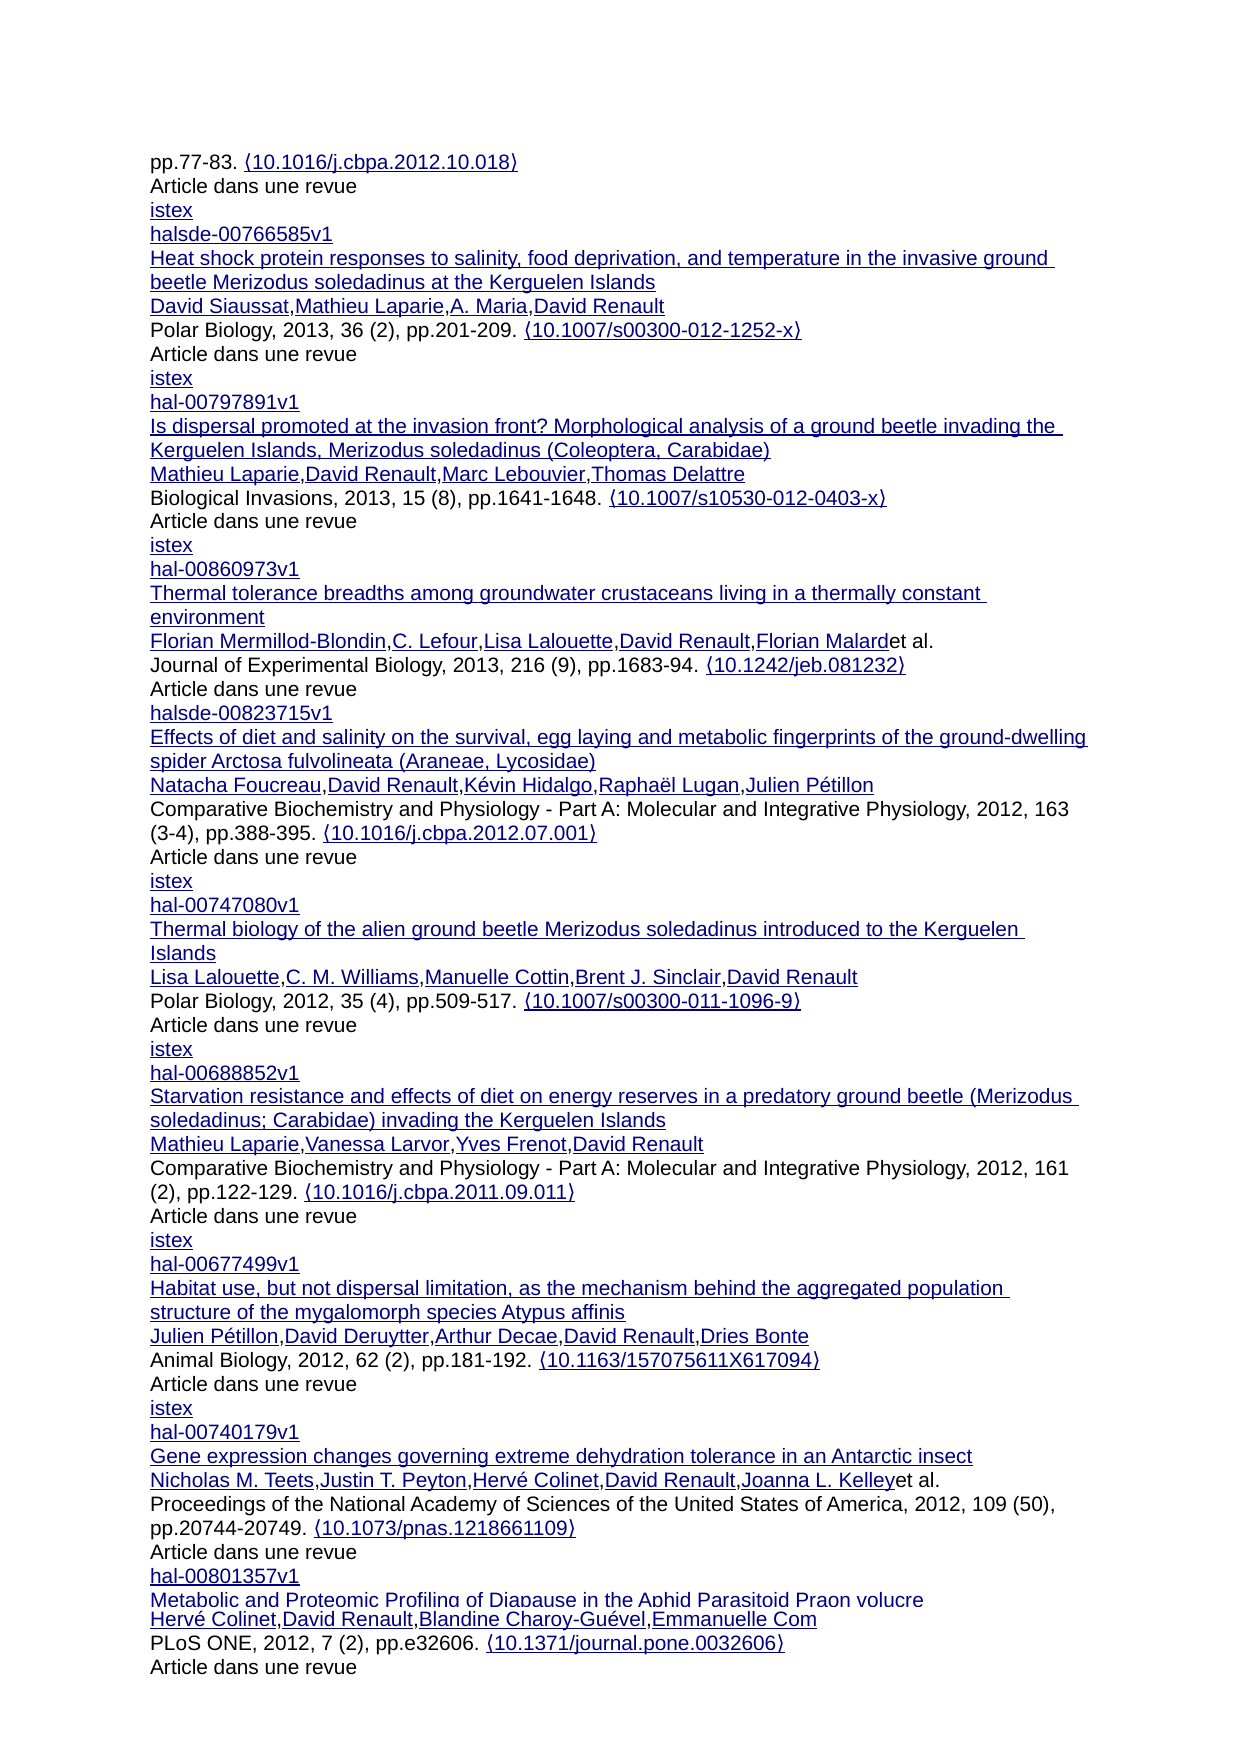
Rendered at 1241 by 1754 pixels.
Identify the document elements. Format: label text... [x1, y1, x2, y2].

table_cell Metabolic and Proteomic Profiling of Diapause in the Aphid Parasitoid Praon volucre Hervé Colinet,David Renault,Blandine Charoy-Guével,Emmanuelle Com PLoS ONE, 2012, 7 (2), pp.e32606. ⟨10.1371/journal.pone.0032606⟩ Article dans une revue [150, 1588, 1090, 1679]
table_cell Is dispersal promoted at the invasion front? Morphological analysis of a ground beetle invading the Kerguelen Islands, Merizodus soledadinus (Coleoptera, Carabidae) Mathieu Laparie,David Renault,Marc Lebouvier,Thomas Delattre Biological Invasions, 2013, 15 (8), pp.1641-1648. ⟨10.1007/s10530-012-0403-x⟩ Article dans une revue istex hal-00860973v1 [150, 414, 1090, 581]
table_cell Thermal tolerance breadths among groundwater crustaceans living in a thermally constant environment Florian Mermillod-Blondin,C. Lefour,Lisa Lalouette,David Renault,Florian Malardet al. Journal of Experimental Biology, 2013, 216 (9), pp.1683-94. ⟨10.1242/jeb.081232⟩ Article dans une revue halsde-00823715v1 [150, 581, 1090, 725]
table_cell Heat shock protein responses to salinity, food deprivation, and temperature in the invasive ground beetle Merizodus soledadinus at the Kerguelen Islands David Siaussat,Mathieu Laparie,A. Maria,David Renault Polar Biology, 2013, 36 (2), pp.201-209. ⟨10.1007/s00300-012-1252-x⟩ Article dans une revue istex hal-00797891v1 [150, 246, 1090, 413]
table_cell Effects of diet and salinity on the survival, egg laying and metabolic fingerprints of the ground-dwelling spider Arctosa fulvolineata (Araneae, Lycosidae) Natacha Foucreau,David Renault,Kévin Hidalgo,Raphaël Lugan,Julien Pétillon Comparative Biochemistry and Physiology - Part A: Molecular and Integrative Physiology, 2012, 163 (3-4), pp.388-395. ⟨10.1016/j.cbpa.2012.07.001⟩ Article dans une revue istex hal-00747080v1 [150, 725, 1090, 917]
table_cell Thermal biology of the alien ground beetle Merizodus soledadinus introduced to the Kerguelen Islands Lisa Lalouette,C. M. Williams,Manuelle Cottin,Brent J. Sinclair,David Renault Polar Biology, 2012, 35 (4), pp.509-517. ⟨10.1007/s00300-011-1096-9⟩ Article dans une revue istex hal-00688852v1 [150, 917, 1090, 1084]
table_cell pp.77-83. ⟨10.1016/j.cbpa.2012.10.018⟩ Article dans une revue istex halsde-00766585v1 [150, 150, 1090, 246]
table_cell Gene expression changes governing extreme dehydration tolerance in an Antarctic insect Nicholas M. Teets,Justin T. Peyton,Hervé Colinet,David Renault,Joanna L. Kelleyet al. Proceedings of the National Academy of Sciences of the United States of America, 2012, 109 (50), pp.20744-20749. ⟨10.1073/pnas.1218661109⟩ Article dans une revue hal-00801357v1 [150, 1444, 1090, 1587]
table_cell Habitat use, but not dispersal limitation, as the mechanism behind the aggregated population structure of the mygalomorph species Atypus affinis Julien Pétillon,David Deruytter,Arthur Decae,David Renault,Dries Bonte Animal Biology, 2012, 62 (2), pp.181-192. ⟨10.1163/157075611X617094⟩ Article dans une revue istex hal-00740179v1 [150, 1276, 1090, 1444]
table_cell Starvation resistance and effects of diet on energy reserves in a predatory ground beetle (Merizodus soledadinus; Carabidae) invading the Kerguelen Islands Mathieu Laparie,Vanessa Larvor,Yves Frenot,David Renault Comparative Biochemistry and Physiology - Part A: Molecular and Integrative Physiology, 2012, 161 (2), pp.122-129. ⟨10.1016/j.cbpa.2011.09.011⟩ Article dans une revue istex hal-00677499v1 [150, 1084, 1090, 1276]
